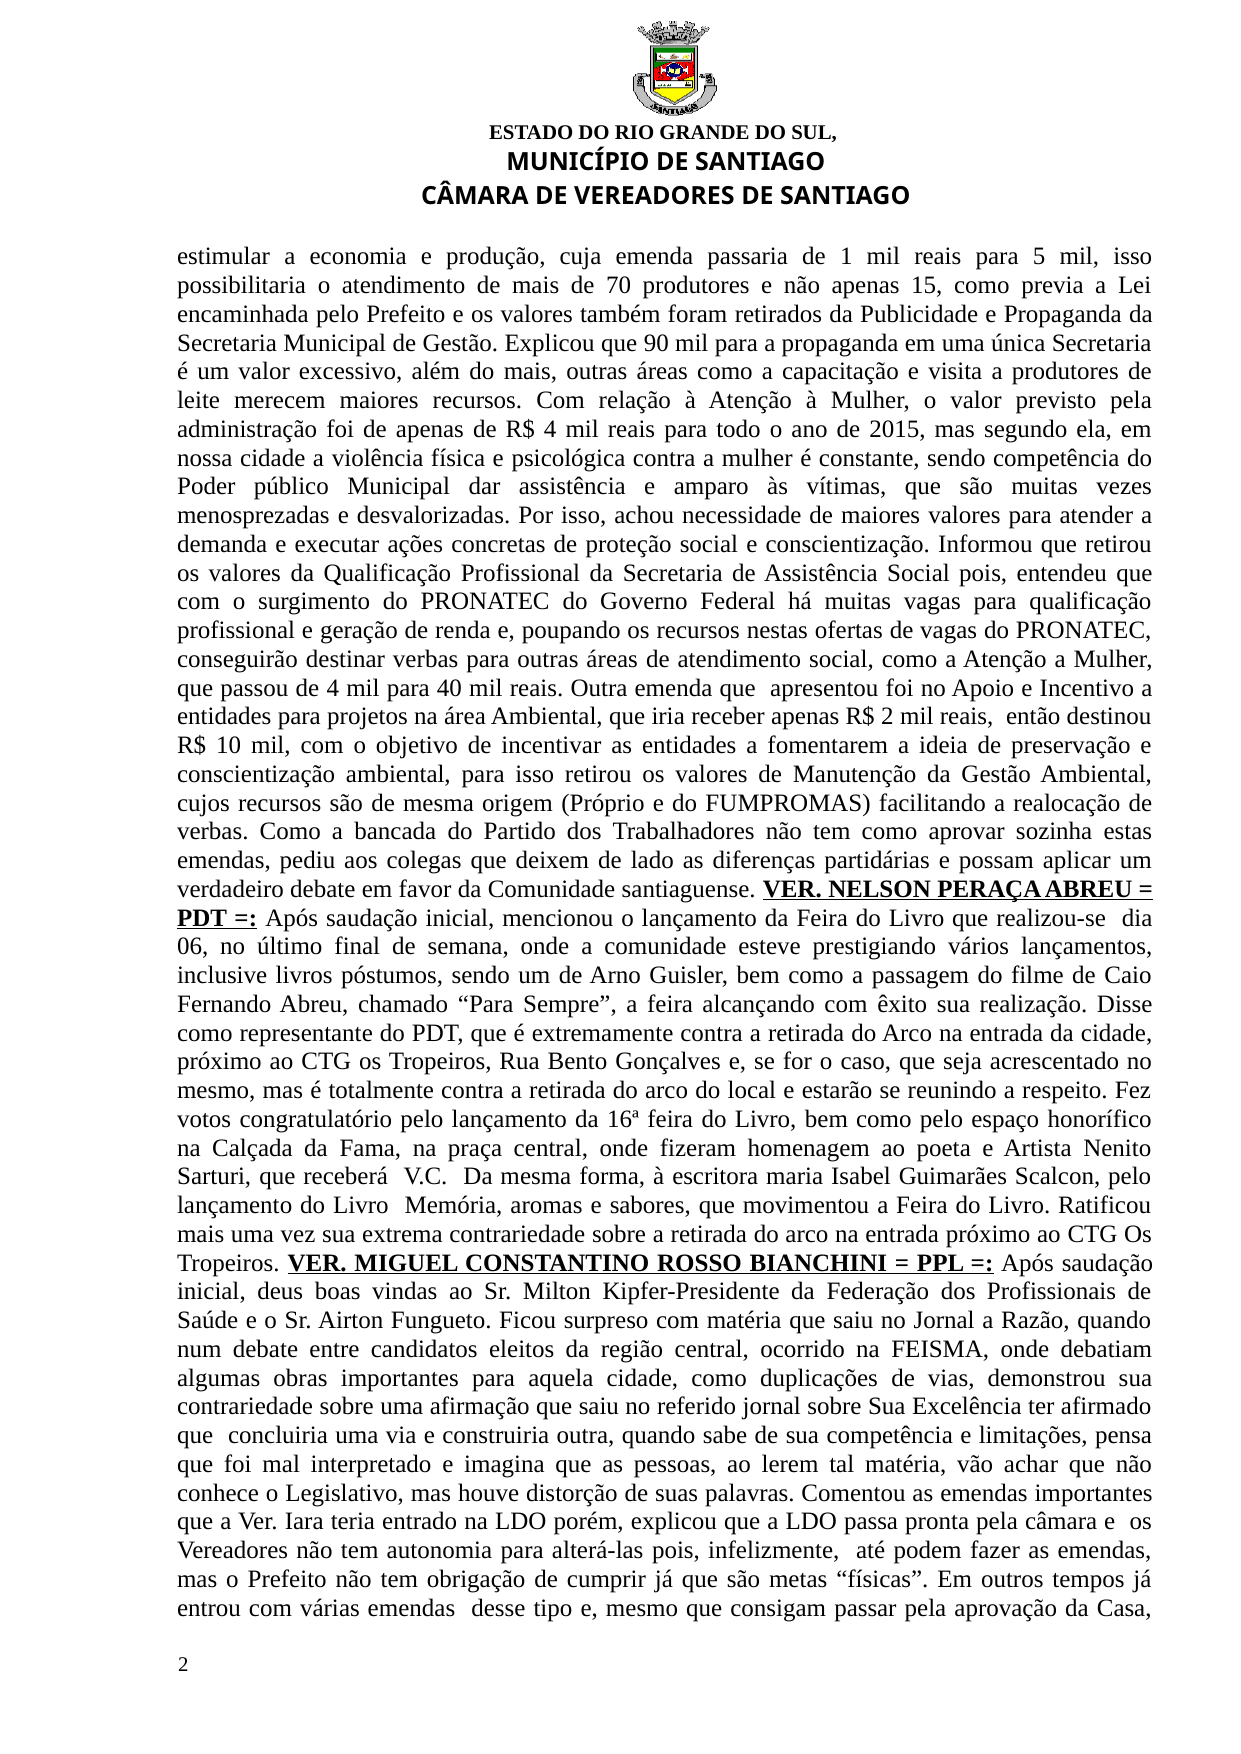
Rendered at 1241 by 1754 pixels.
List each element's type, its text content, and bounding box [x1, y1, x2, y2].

list estimular a economia e produção, cuja emenda passaria de 1 mil reais para 5 mil, isso possibilitaria o atendimento de mais de 70 produtores e não apenas 15, como previa a Lei encaminhada pelo Prefeito e os valores também foram retirados da Publicidade e Propaganda da Secretaria Municipal de Gestão. Explicou que 90 mil para a propaganda em uma única Secretaria é um valor excessivo, além do mais, outras áreas como a capacitação e visita a produtores de leite merecem maiores recursos. Com relação à Atenção à Mulher, o valor previsto pela administração foi de apenas de R$ 4 mil reais para todo o ano de 2015, mas segundo ela, em nossa cidade a violência física e psicológica contra a mulher é constante, sendo competência do Poder público Municipal dar assistência e amparo às vítimas, que são muitas vezes menosprezadas e desvalorizadas. Por isso, achou necessidade de maiores valores para atender a demanda e executar ações concretas de proteção social e conscientização. Informou que retirou os valores da Qualificação Profissional da Secretaria de Assistência Social pois, entendeu que com o surgimento do PRONATEC do Governo Federal há muitas vagas para qualificação profissional e geração de renda e, poupando os recursos nestas ofertas de vagas do PRONATEC, conseguirão destinar verbas para outras áreas de atendimento social, como a Atenção a Mulher, que passou de 4 mil para 40 mil reais. Outra emenda que apresentou foi no Apoio e Incentivo a entidades para projetos na área Ambiental, que iria receber apenas R$ 2 mil reais, então destinou R$ 10 mil, com o objetivo de incentivar as entidades a fomentarem a ideia de preservação e conscientização ambiental, para isso retirou os valores de Manutenção da Gestão Ambiental, cujos recursos são de mesma origem (Próprio e do FUMPROMAS) facilitando a realocação de verbas. Como a bancada do Partido dos Trabalhadores não tem como aprovar sozinha estas emendas, pediu aos colegas que deixem de lado as diferenças partidárias e possam aplicar um verdadeiro debate em favor da Comunidade santiaguense. VER. NELSON PERAÇA ABREU = PDT =: Após saudação inicial, mencionou o lançamento da Feira do Livro que realizou-se dia 06, no último final de semana, onde a comunidade esteve prestigiando vários lançamentos, inclusive livros póstumos, sendo um de Arno Guisler, bem como a passagem do filme de Caio Fernando Abreu, chamado “Para Sempre”, a feira alcançando com êxito sua realização. Disse como representante do PDT, que é extremamente contra a retirada do Arco na entrada da cidade, próximo ao CTG os Tropeiros, Rua Bento Gonçalves e, se for o caso, que seja acrescentado no mesmo, mas é totalmente contra a retirada do arco do local e estarão se reunindo a respeito. Fez votos congratulatório pelo lançamento da 16ª feira do Livro, bem como pelo espaço honorífico na Calçada da Fama, na praça central, onde fizeram homenagem ao poeta e Artista Nenito Sarturi, que receberá V.C. Da mesma forma, à escritora maria Isabel Guimarães Scalcon, pelo lançamento do Livro Memória, aromas e sabores, que movimentou a Feira do Livro. Ratificou mais uma vez sua extrema contrariedade sobre a retirada do arco na entrada próximo ao CTG Os Tropeiros. VER. MIGUEL CONSTANTINO ROSSO BIANCHINI = PPL =: Após saudação inicial, deus boas vindas ao Sr. Milton Kipfer-Presidente da Federação dos Profissionais de Saúde e o Sr. Airton Fungueto. Ficou surpreso com matéria que saiu no Jornal a Razão, quando num debate entre candidatos eleitos da região central, ocorrido na FEISMA, onde debatiam algumas obras importantes para aquela cidade, como duplicações de vias, demonstrou sua contrariedade sobre uma afirmação que saiu no referido jornal sobre Sua Excelência ter afirmado que concluiria uma via e construiria outra, quando sabe de sua competência e limitações, pensa que foi mal interpretado e imagina que as pessoas, ao lerem tal matéria, vão achar que não conhece o Legislativo, mas houve distorção de suas palavras. Comentou as emendas importantes que a Ver. Iara teria entrado na LDO porém, explicou que a LDO passa pronta pela câmara e os Vereadores não tem autonomia para alterá-las pois, infelizmente, até podem fazer as emendas, mas o Prefeito não tem obrigação de cumprir já que são metas “físicas”. Em outros tempos já entrou com várias emendas desse tipo e, mesmo que consigam passar pela aprovação da Casa, [106, 241, 1153, 1621]
